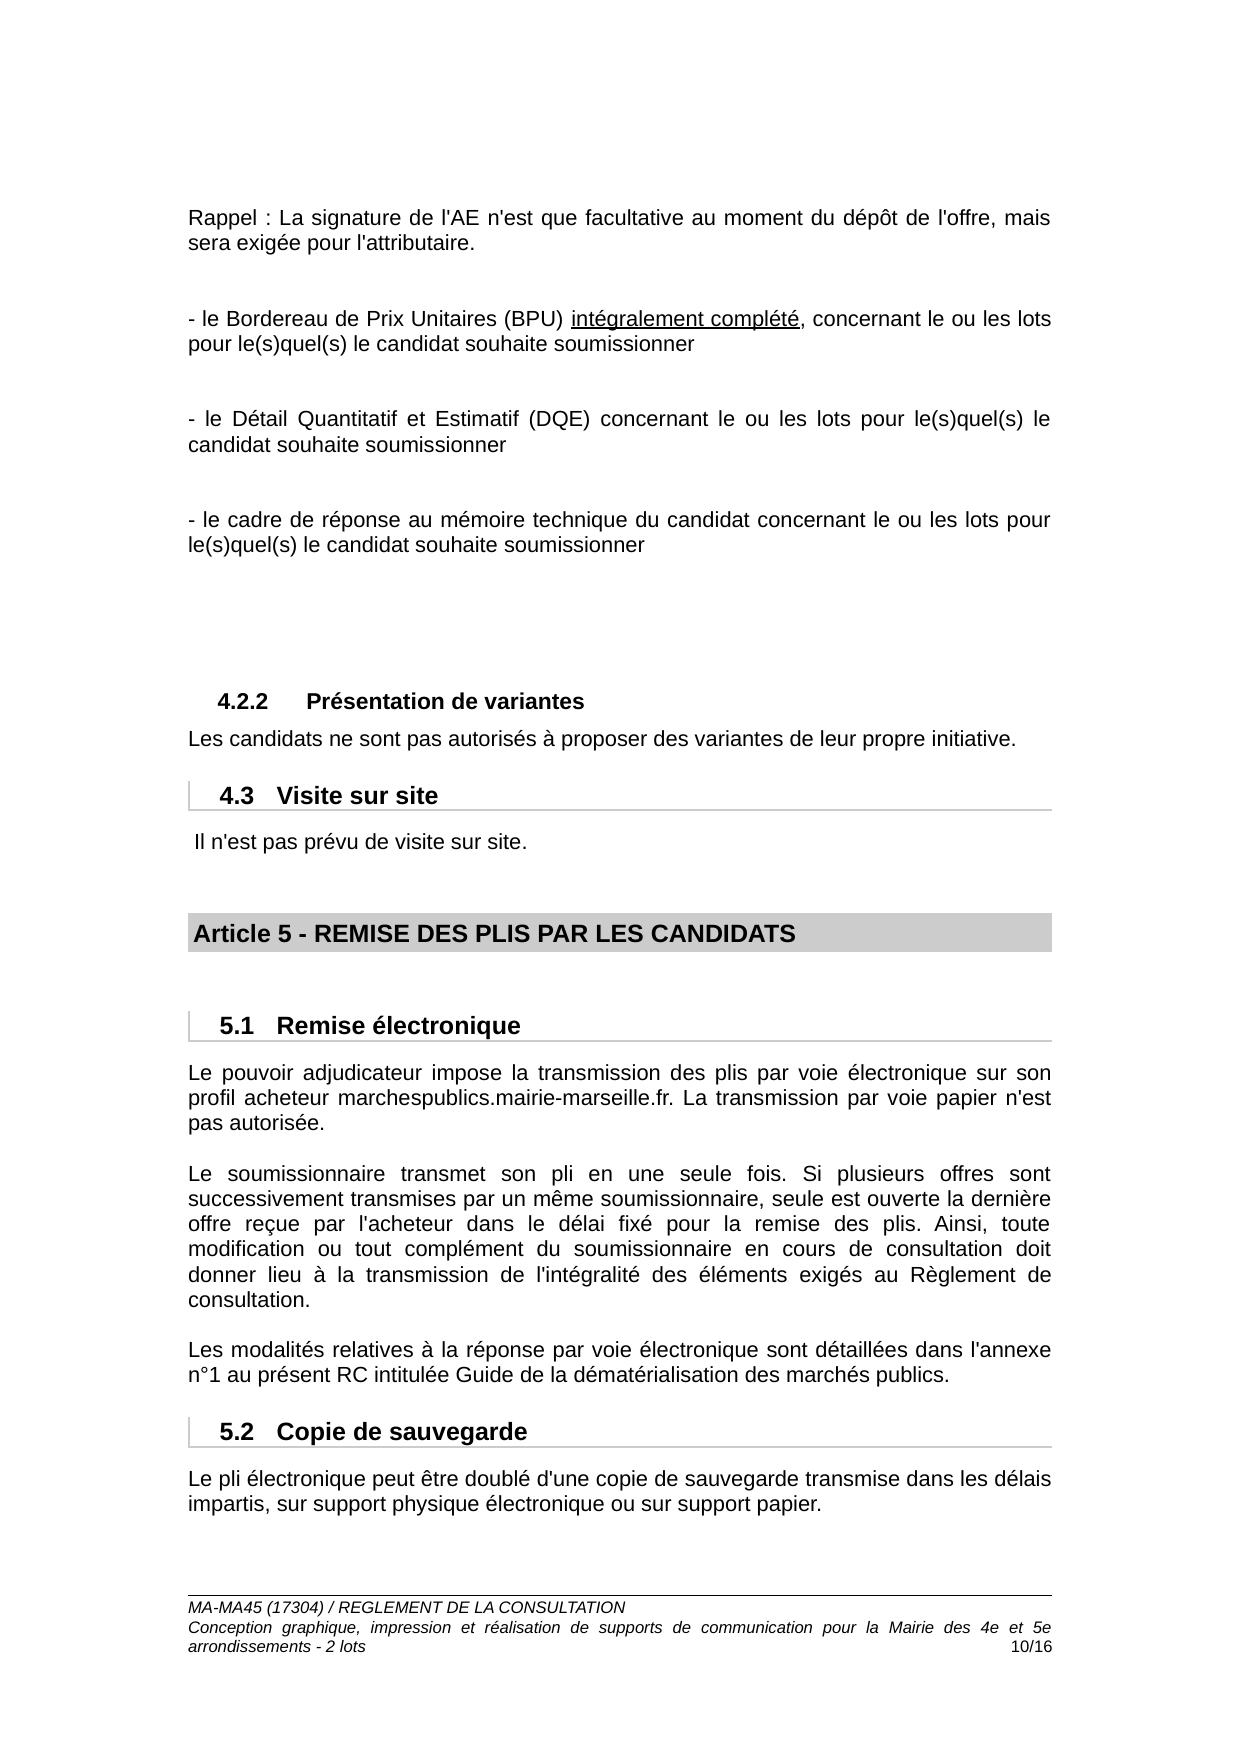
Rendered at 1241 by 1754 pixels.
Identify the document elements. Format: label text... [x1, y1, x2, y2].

text Les modalités relatives à la réponse par voie électronique sont détaillées dans l'annexe n°1 au présent RC intitulée Guide de la dématérialisation des marchés publics. [188, 1337, 1052, 1388]
subtitle Remise électronique [190, 1011, 1052, 1040]
subtitle Copie de sauvegarde [190, 1417, 1052, 1446]
text Le pli électronique peut être doublé d'une copie de sauvegarde transmise dans les délais impartis, sur support physique électronique ou sur support papier. [188, 1466, 1052, 1516]
subtitle REMISE DES PLIS PAR LES CANDIDATS [190, 916, 1050, 950]
text Les candidats ne sont pas autorisés à proposer des variantes de leur propre initiative. [188, 726, 1052, 751]
subtitle Visite sur site [190, 781, 1052, 809]
text Le soumissionnaire transmet son pli en une seule fois. Si plusieurs offres sont successivement transmises par un même soumissionnaire, seule est ouverte la dernière offre reçue par l'acheteur dans le délai fixé pour la remise des plis. Ainsi, toute modification ou tout complément du soumissionnaire en cours de consultation doit donner lieu à la transmission de l'intégralité des éléments exigés au Règlement de consultation. [188, 1161, 1052, 1312]
text - le cadre de réponse au mémoire technique du candidat concernant le ou les lots pour le(s)quel(s) le candidat souhaite soumissionner [188, 507, 1052, 557]
text Le pouvoir adjudicateur impose la transmission des plis par voie électronique sur son profil acheteur marchespublics.mairie-marseille.fr. La transmission par voie papier n'est pas autorisée. [188, 1060, 1052, 1136]
text - le Bordereau de Prix Unitaires (BPU) intégralement complété, concernant le ou les lots pour le(s)quel(s) le candidat souhaite soumissionner [188, 305, 1052, 356]
text Rappel : La signature de l'AE n'est que facultative au moment du dépôt de l'offre, mais sera exigée pour l'attributaire. [188, 204, 1052, 255]
text Il n'est pas prévu de visite sur site. [188, 829, 1052, 854]
subtitle Présentation de variantes [188, 688, 1052, 714]
text - le Détail Quantitatif et Estimatif (DQE) concernant le ou les lots pour le(s)quel(s) le candidat souhaite soumissionner [188, 406, 1052, 457]
